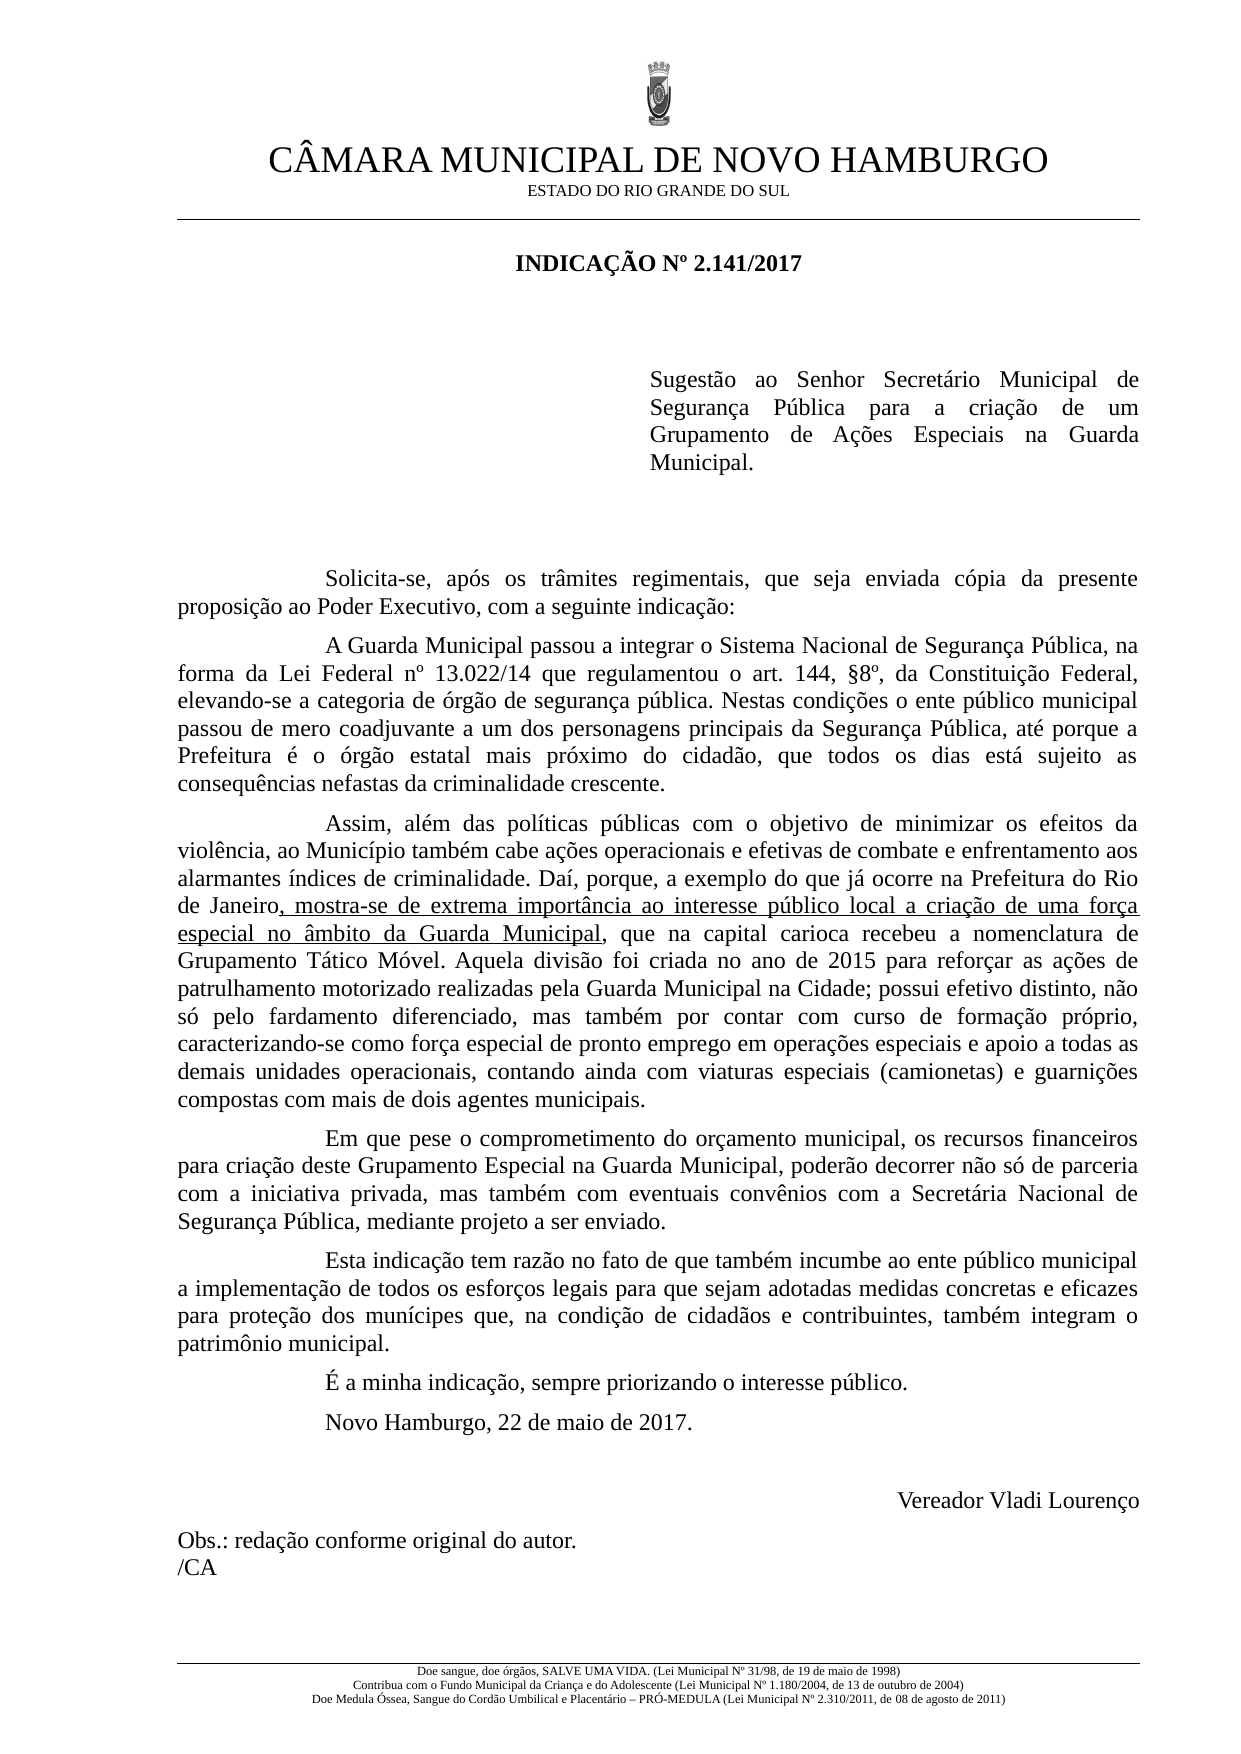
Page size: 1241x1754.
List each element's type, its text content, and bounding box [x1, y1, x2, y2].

text Vereador Vladi Lourenço [177, 1486, 1140, 1514]
text Sugestão ao Senhor Secretário Municipal de Segurança Pública para a criação de um Grupamento de Ações Especiais na Guarda Municipal. [649, 365, 1140, 476]
text Novo Hamburgo, 22 de maio de 2017. [177, 1408, 1140, 1435]
text Esta indicação tem razão no fato de que também incumbe ao ente público municipal a implementação de todos os esforços legais para que sejam adotadas medidas concretas e eficazes para proteção dos munícipes que, na condição de cidadãos e contribuintes, também integram o patrimônio municipal. [177, 1246, 1140, 1357]
text /CA [177, 1553, 1140, 1581]
text É a minha indicação, sempre priorizando o interesse público. [177, 1368, 1140, 1396]
text Em que pese o comprometimento do orçamento municipal, os recursos financeiros para criação deste Grupamento Especial na Guarda Municipal, poderão decorrer não só de parceria com a iniciativa privada, mas também com eventuais convênios com a Secretária Nacional de Segurança Pública, mediante projeto a ser enviado. [177, 1124, 1140, 1234]
text Obs.: redação conforme original do autor. [177, 1526, 1140, 1553]
text Assim, além das políticas públicas com o objetivo de minimizar os efeitos da violência, ao Município também cabe ações operacionais e efetivas de combate e enfrentamento aos alarmantes índices de criminalidade. Daí, porque, a exemplo do que já ocorre na Prefeitura do Rio de Janeiro, mostra-se de extrema importância ao interesse público local a criação de uma força especial no âmbito da Guarda Municipal, que na capital carioca recebeu a nomenclatura de Grupamento Tático Móvel. Aquela divisão foi criada no ano de 2015 para reforçar as ações de patrulhamento motorizado realizadas pela Guarda Municipal na Cidade; possui efetivo distinto, não só pelo fardamento diferenciado, mas também por contar com curso de formação próprio, caracterizando-se como força especial de pronto emprego em operações especiais e apoio a todas as demais unidades operacionais, contando ainda com viaturas especiais (camionetas) e guarnições compostas com mais de dois agentes municipais. [177, 808, 1140, 1112]
text Solicita-se, após os trâmites regimentais, que seja enviada cópia da presente proposição ao Poder Executivo, com a seguinte indicação: [177, 564, 1140, 619]
text A Guarda Municipal passou a integrar o Sistema Nacional de Segurança Pública, na forma da Lei Federal nº 13.022/14 que regulamentou o art. 144, §8º, da Constituição Federal, elevando-se a categoria de órgão de segurança pública. Nestas condições o ente público municipal passou de mero coadjuvante a um dos personagens principais da Segurança Pública, até porque a Prefeitura é o órgão estatal mais próximo do cidadão, que todos os dias está sujeito as consequências nefastas da criminalidade crescente. [177, 631, 1140, 797]
text INDICAÇÃO Nº 2.141/2017 [177, 249, 1140, 277]
